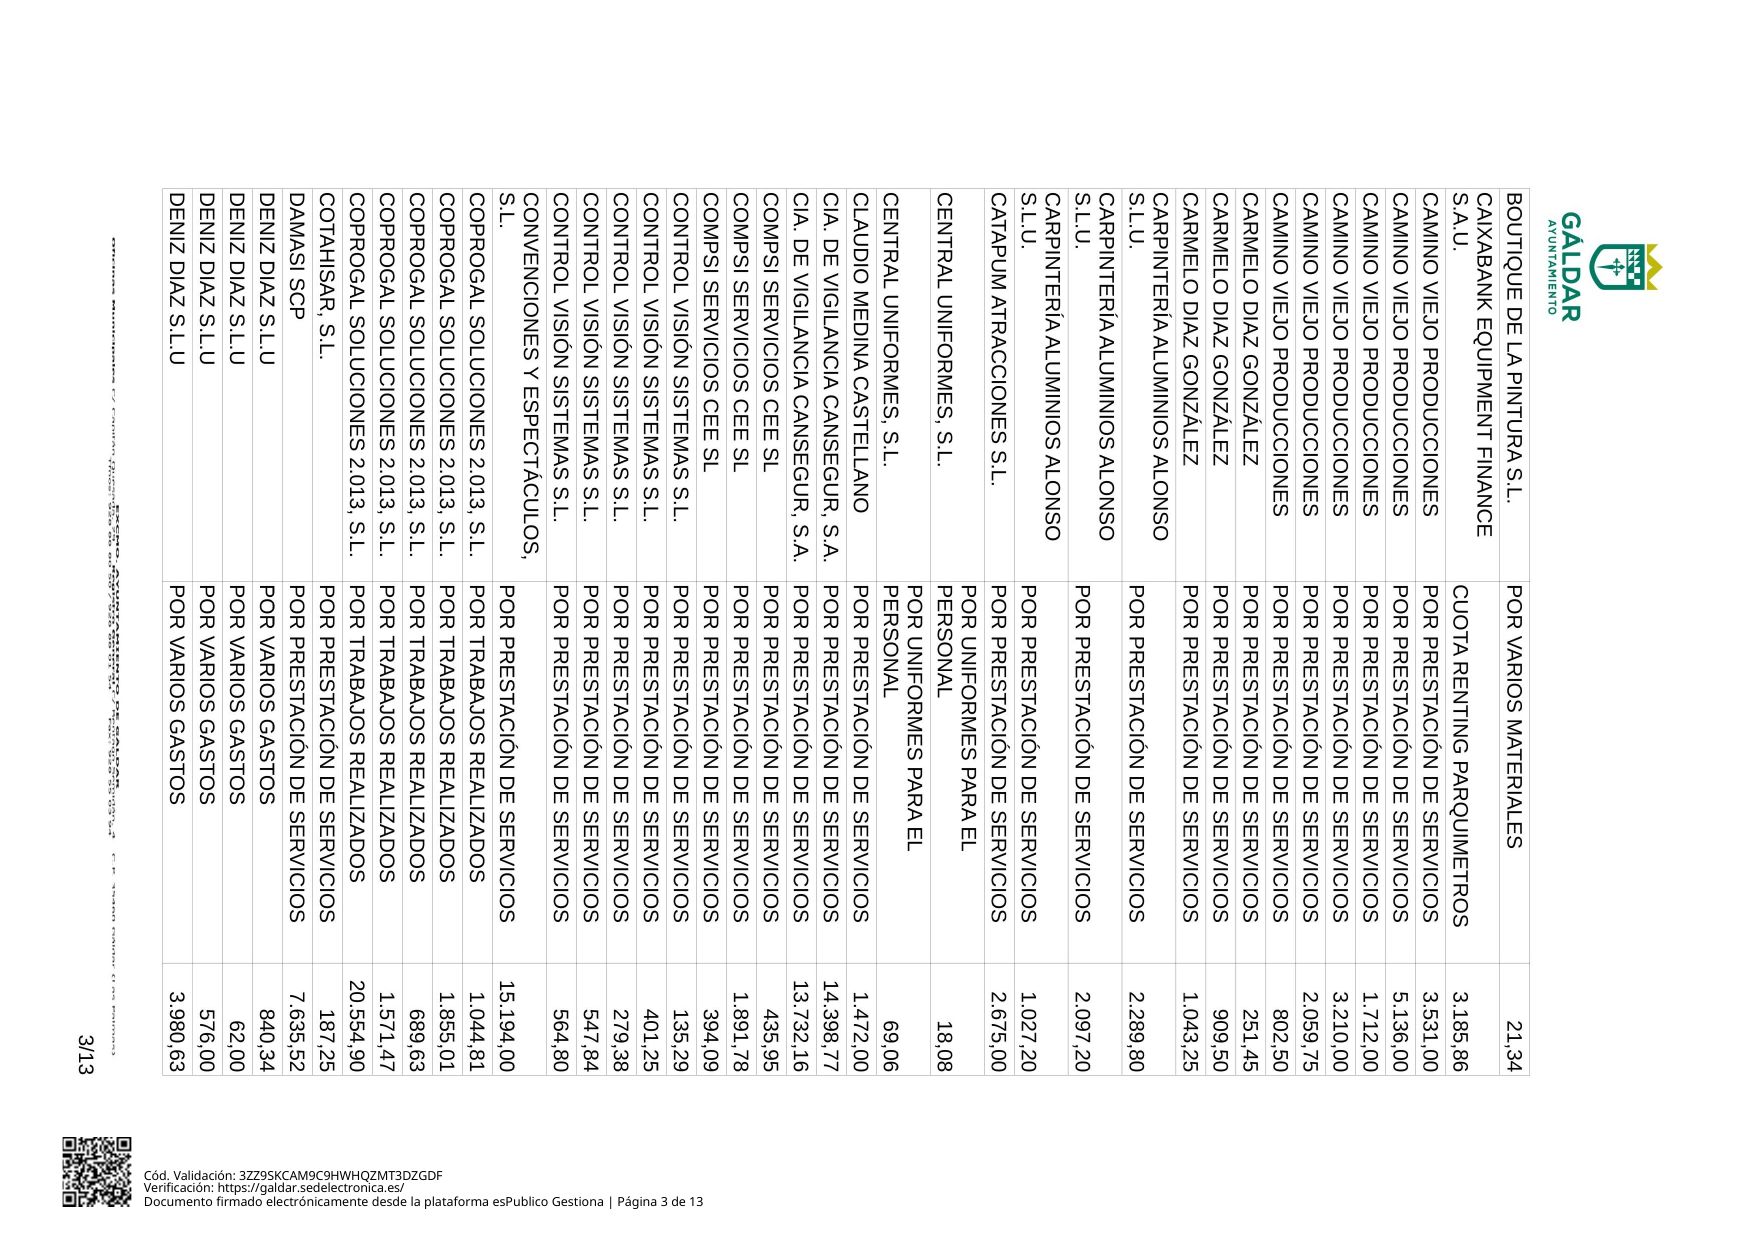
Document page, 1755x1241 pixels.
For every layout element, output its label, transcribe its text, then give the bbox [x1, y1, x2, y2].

text Documento firmado electrónicamente desde la plataforma esPublico Gestiona | Página 3 de 13 [144, 1195, 1677, 1209]
text Verificación: https://galdar.sedelectronica.es/ [144, 1183, 1677, 1195]
text Cód. Validación: 3ZZ9SKCAM9C9HWHQZMT3DZGDF [144, 1169, 1677, 1183]
